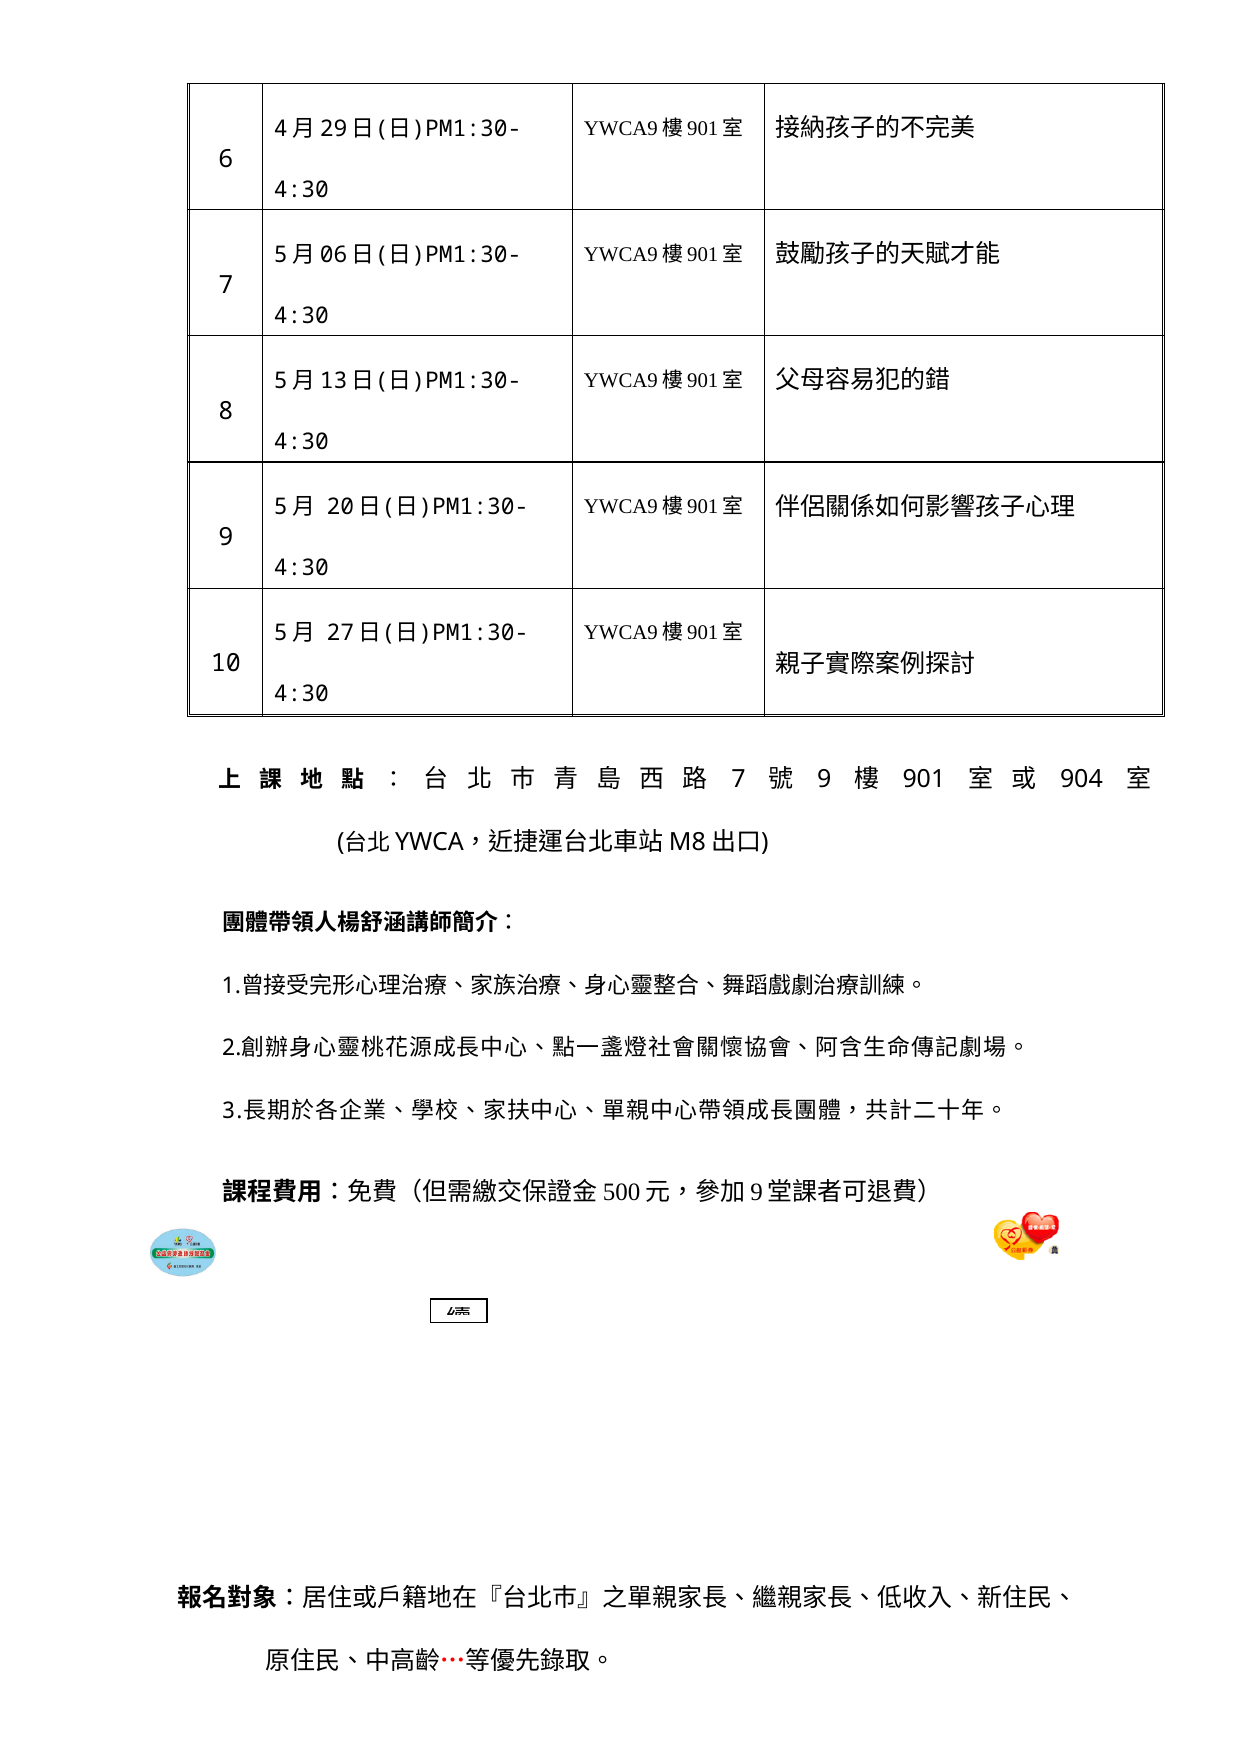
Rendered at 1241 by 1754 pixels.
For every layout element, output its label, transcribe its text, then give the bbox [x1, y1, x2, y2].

table_cell 4月29日(日)PM1:30-4:30 [263, 84, 572, 209]
table_cell 親子實際案例探討 [765, 589, 1162, 713]
table_cell YWCA9樓901室 [573, 84, 764, 209]
table_cell YWCA9樓901室 [573, 589, 764, 713]
table_cell 5月13日(日)PM1:30-4:30 [263, 336, 572, 461]
table_cell 6 [190, 84, 262, 209]
table_cell 鼓勵孩子的天賦才能 [765, 210, 1162, 335]
table_cell 5月 27日(日)PM1:30-4:30 [263, 589, 572, 713]
table_cell 9 [190, 463, 262, 587]
table_cell 5月 20日(日)PM1:30-4:30 [263, 463, 572, 587]
table_cell 7 [190, 210, 262, 335]
table_cell 5月06日(日)PM1:30-4:30 [263, 210, 572, 335]
table_cell 父母容易犯的錯 [765, 336, 1162, 461]
text 團體帶領人楊舒涵講師簡介： 1.曾接受完形心理治療、家族治療、身心靈整合、舞蹈戲劇治療訓練。 2.創辦身心靈桃花源成長中心、點一盞燈社會關懷協會、阿含生命傳記劇場。 3.長期於各企業、學校、家扶中心、單親中心帶領成長團體，共計二十年。 [221, 879, 1152, 1129]
table_cell YWCA9樓901室 [573, 210, 764, 335]
table_cell YWCA9樓901室 [573, 336, 764, 461]
table_cell YWCA9樓901室 [573, 463, 764, 587]
table_cell 接納孩子的不完美 [765, 84, 1162, 209]
text 課程費用：免費（但需繳交保證金500元，參加9堂課者可退費） [221, 1148, 1152, 1273]
table_cell 伴侶關係如何影響孩子心理 [765, 463, 1162, 587]
table_cell 10 [190, 589, 262, 713]
table_cell 8 [190, 336, 262, 461]
text 報名對象：居住或戶籍地在『台北巿』之單親家長、繼親家長、低收入、新住民、 原住民、中高齡…等優先錄取。 [177, 1554, 1152, 1679]
text 上課地點：台北巿青島西路7號9樓901室或904室 (台北YWCA，近捷運台北車站M8出口) [218, 735, 1152, 860]
